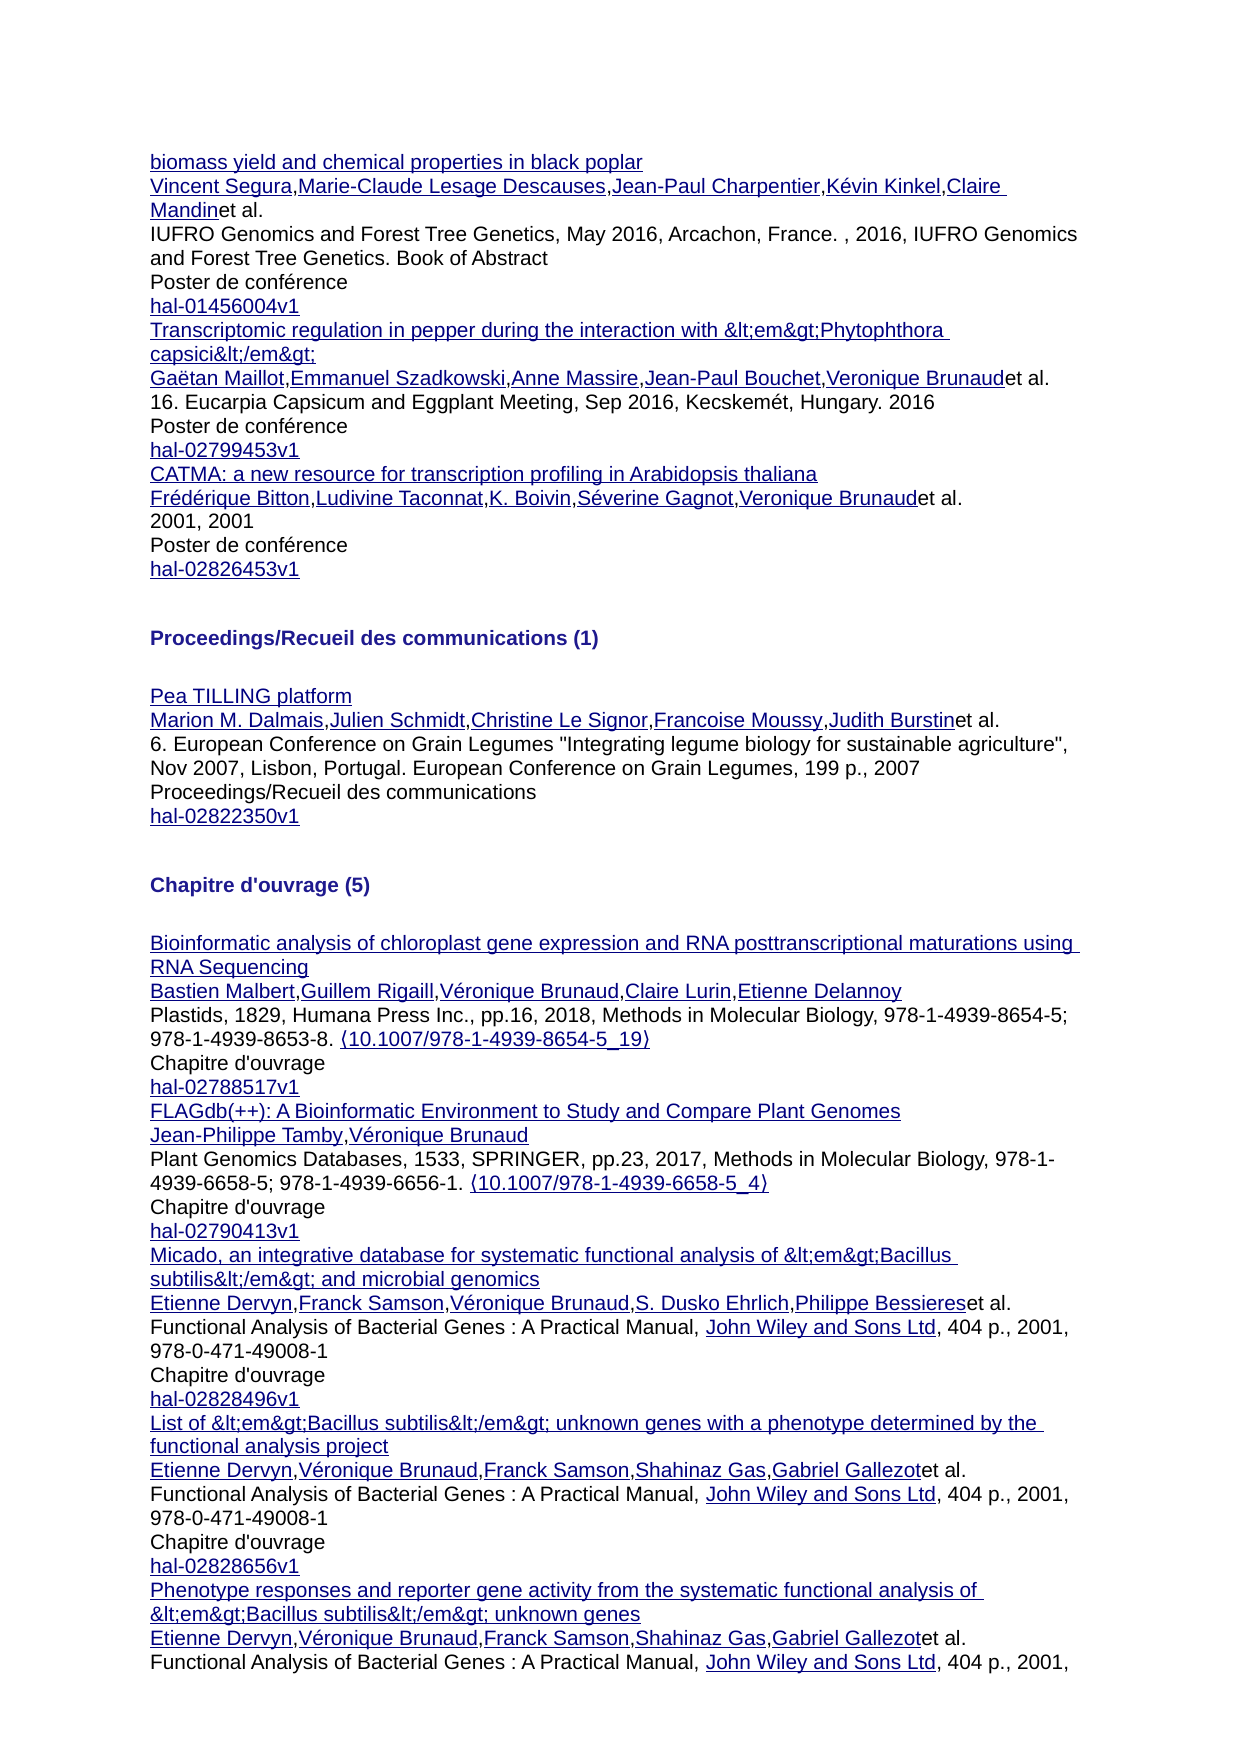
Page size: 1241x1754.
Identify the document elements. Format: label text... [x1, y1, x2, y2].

table_cell CATMA: a new resource for transcription profiling in Arabidopsis thaliana Frédérique Bitton,Ludivine Taconnat,K. Boivin,Séverine Gagnot,Veronique Brunaudet al. 2001, 2001 Poster de conférence hal-02826453v1 [150, 461, 1090, 581]
table_cell A systems biology approach for identifying candidate genes involved in the natural variability of biomass yield and chemical properties in black poplar Vincent Segura,Marie-Claude Lesage Descauses,Jean-Paul Charpentier,Kévin Kinkel,Claire Mandinet al. IUFRO Genomics and Forest Tree Genetics, May 2016, Arcachon, France. , 2016, IUFRO Genomics and Forest Tree Genetics. Book of Abstract Poster de conférence hal-01456004v1 [150, 150, 1090, 318]
table_header Pea TILLING platform Marion M. Dalmais,Julien Schmidt,Christine Le Signor,Francoise Moussy,Judith Burstinet al. 6. European Conference on Grain Legumes "Integrating legume biology for sustainable agriculture", Nov 2007, Lisbon, Portugal. European Conference on Grain Legumes, 199 p., 2007 Proceedings/Recueil des communications hal-02822350v1 [150, 684, 1090, 828]
subtitle Chapitre d'ouvrage (5) [150, 873, 1090, 897]
table_cell Phenotype responses and reporter gene activity from the systematic functional analysis of &lt;em&gt;Bacillus subtilis&lt;/em&gt; unknown genes Etienne Dervyn,Véronique Brunaud,Franck Samson,Shahinaz Gas,Gabriel Gallezotet al. Functional Analysis of Bacterial Genes : A Practical Manual, John Wiley and Sons Ltd, 404 p., 2001, [150, 1578, 1090, 1674]
subtitle Proceedings/Recueil des communications (1) [150, 626, 1090, 650]
table_cell List of &lt;em&gt;Bacillus subtilis&lt;/em&gt; unknown genes with a phenotype determined by the functional analysis project Etienne Dervyn,Véronique Brunaud,Franck Samson,Shahinaz Gas,Gabriel Gallezotet al. Functional Analysis of Bacterial Genes : A Practical Manual, John Wiley and Sons Ltd, 404 p., 2001, 978-0-471-49008-1 Chapitre d'ouvrage hal-02828656v1 [150, 1410, 1090, 1578]
table_header Bioinformatic analysis of chloroplast gene expression and RNA posttranscriptional maturations using RNA Sequencing Bastien Malbert,Guillem Rigaill,Véronique Brunaud,Claire Lurin,Etienne Delannoy Plastids, 1829, Humana Press Inc., pp.16, 2018, Methods in Molecular Biology, 978-1-4939-8654-5; 978-1-4939-8653-8. ⟨10.1007/978-1-4939-8654-5_19⟩ Chapitre d'ouvrage hal-02788517v1 [150, 931, 1090, 1099]
table_cell FLAGdb(++): A Bioinformatic Environment to Study and Compare Plant Genomes Jean-Philippe Tamby,Véronique Brunaud Plant Genomics Databases, 1533, SPRINGER, pp.23, 2017, Methods in Molecular Biology, 978-1-4939-6658-5; 978-1-4939-6656-1. ⟨10.1007/978-1-4939-6658-5_4⟩ Chapitre d'ouvrage hal-02790413v1 [150, 1099, 1090, 1243]
table_cell Micado, an integrative database for systematic functional analysis of &lt;em&gt;Bacillus subtilis&lt;/em&gt; and microbial genomics Etienne Dervyn,Franck Samson,Véronique Brunaud,S. Dusko Ehrlich,Philippe Bessiereset al. Functional Analysis of Bacterial Genes : A Practical Manual, John Wiley and Sons Ltd, 404 p., 2001, 978-0-471-49008-1 Chapitre d'ouvrage hal-02828496v1 [150, 1243, 1090, 1410]
table_cell Transcriptomic regulation in pepper during the interaction with &lt;em&gt;Phytophthora capsici&lt;/em&gt; Gaëtan Maillot,Emmanuel Szadkowski,Anne Massire,Jean-Paul Bouchet,Veronique Brunaudet al. 16. Eucarpia Capsicum and Eggplant Meeting, Sep 2016, Kecskemét, Hungary. 2016 Poster de conférence hal-02799453v1 [150, 318, 1090, 461]
